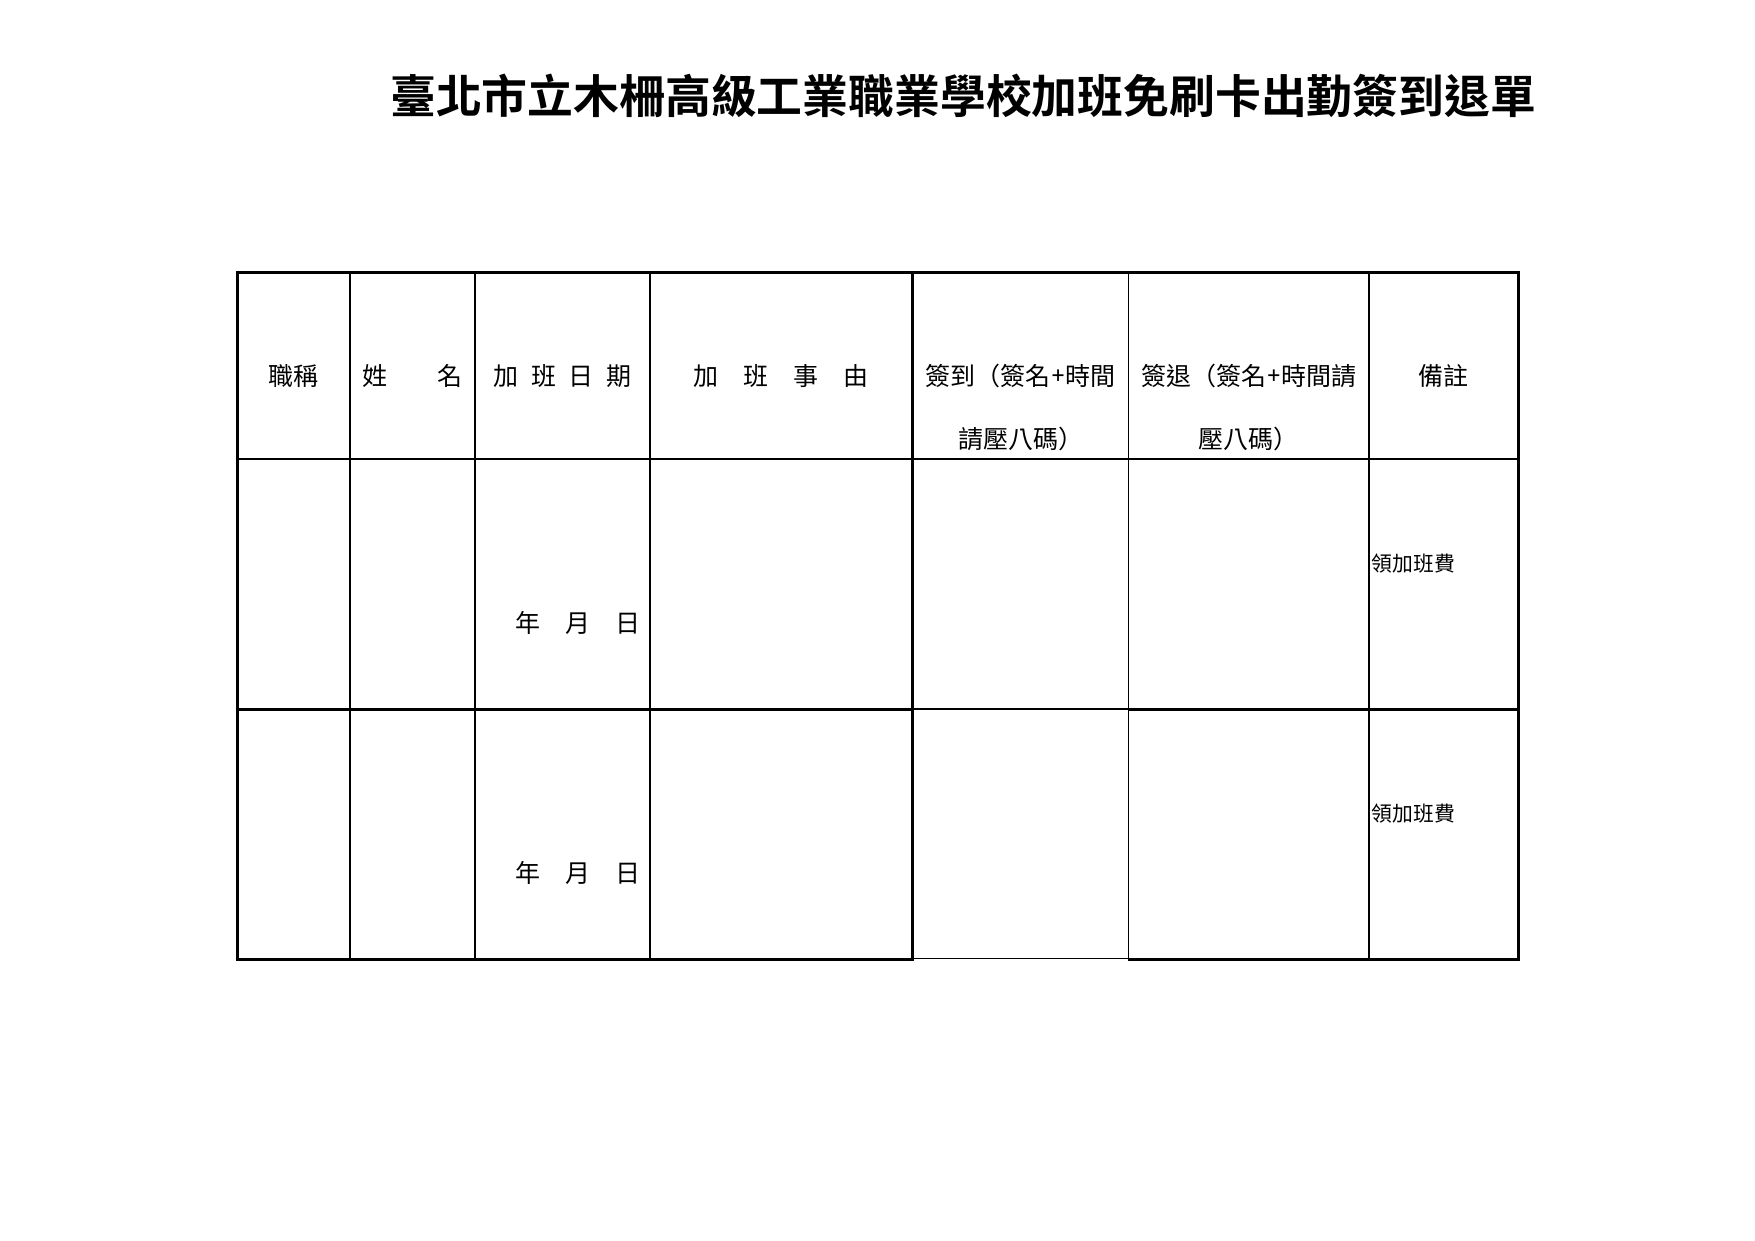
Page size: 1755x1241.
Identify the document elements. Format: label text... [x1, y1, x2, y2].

table_cell 年 月 日 [476, 711, 649, 958]
table_cell 領加班費 [1370, 711, 1517, 958]
table_cell [239, 460, 349, 708]
table_cell [1129, 460, 1368, 708]
table_header 加 班 日 期 [476, 274, 649, 458]
table_cell [351, 460, 474, 708]
table_cell [914, 460, 1128, 708]
table_cell [239, 711, 349, 958]
table_header 簽到（簽名+時間請壓八碼） [914, 274, 1128, 458]
table_header 簽退（簽名+時間請壓八碼） [1129, 274, 1368, 458]
table_cell 領加班費 [1370, 460, 1517, 708]
table_header 姓 名 [351, 274, 474, 458]
text 臺北市立木柵高級工業職業學校加班免刷卡出勤簽到退單 [75, 21, 1713, 146]
table_cell [651, 460, 911, 708]
table_cell [651, 711, 911, 958]
table_cell [351, 711, 474, 958]
table_header 加 班 事 由 [651, 274, 911, 458]
table_header 職稱 [239, 274, 349, 458]
table_cell 年 月 日 [476, 460, 649, 708]
table_cell [1129, 711, 1368, 958]
table_cell [914, 710, 1128, 958]
table_header 備註 [1370, 274, 1517, 458]
